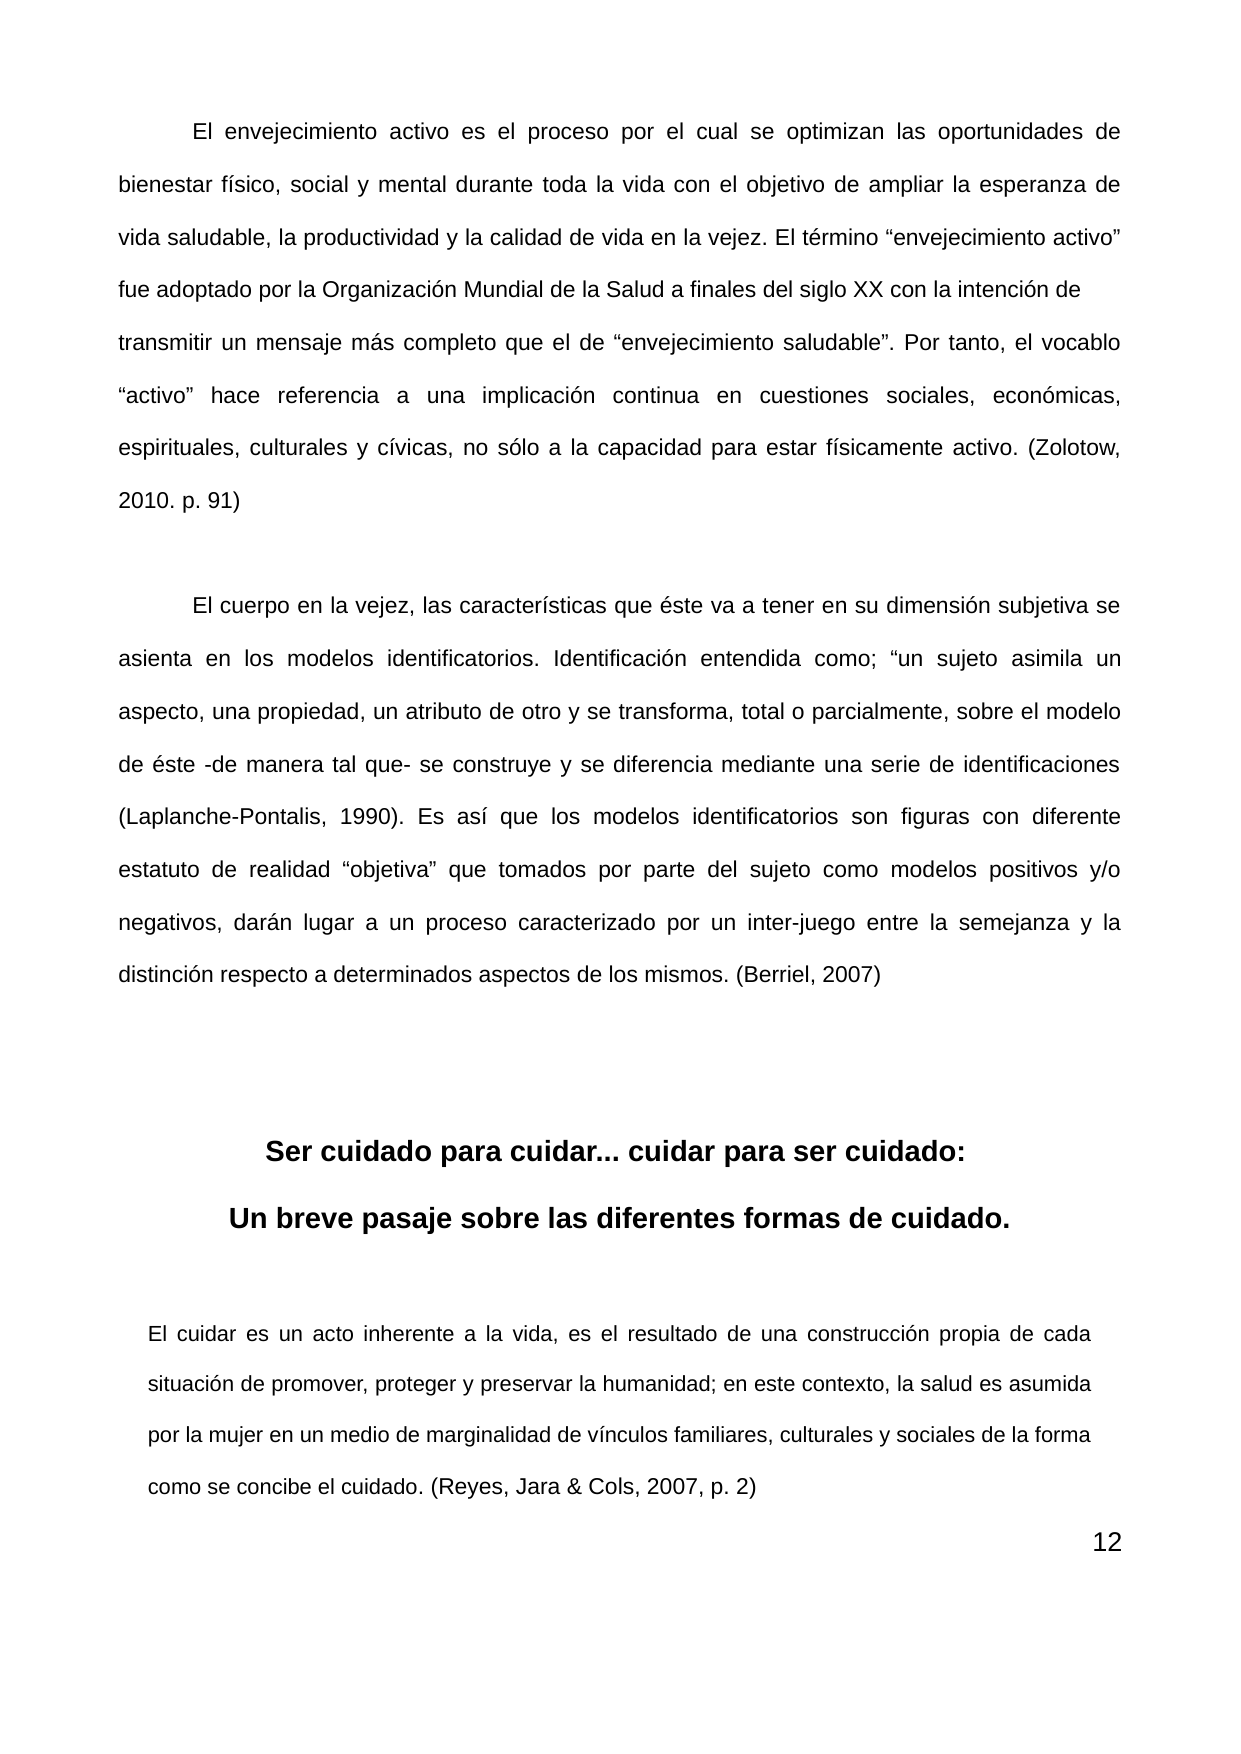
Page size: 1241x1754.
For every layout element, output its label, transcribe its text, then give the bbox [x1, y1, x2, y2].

text transmitir un mensaje más completo que el de “envejecimiento saludable”. Por tanto, el vocablo “activo” hace referencia a una implicación continua en cuestiones sociales, económicas, espirituales, culturales y cívicas, no sólo a la capacidad para estar físicamente activo. (Zolotow, 2010. p. 91) [118, 329, 1122, 513]
text El cuidar es un acto inherente a la vida, es el resultado de una construcción propia de cada situación de promover, proteger y preservar la humanidad; en este contexto, la salud es asumida por la mujer en un medio de marginalidad de vínculos familiares, culturales y sociales de la forma como se concibe el cuidado. (Reyes, Jara & Cols, 2007, p. 2) [148, 1321, 1093, 1499]
text Ser cuidado para cuidar... cuidar para ser cuidado: [118, 1134, 1122, 1167]
text 12 [118, 1526, 1122, 1557]
text El cuerpo en la vejez, las características que éste va a tener en su dimensión subjetiva se asienta en los modelos identificatorios. Identificación entendida como; “un sujeto asimila un aspecto, una propiedad, un atributo de otro y se transforma, total o parcialmente, sobre el modelo de éste -de manera tal que- se construye y se diferencia mediante una serie de identificaciones (Laplanche-Pontalis, 1990). Es así que los modelos identificatorios son figuras con diferente estatuto de realidad “objetiva” que tomados por parte del sujeto como modelos positivos y/o negativos, darán lugar a un proceso caracterizado por un inter-juego entre la semejanza y la distinción respecto a determinados aspectos de los mismos. (Berriel, 2007) [118, 592, 1122, 988]
text Un breve pasaje sobre las diferentes formas de cuidado. [118, 1201, 1122, 1234]
text El envejecimiento activo es el proceso por el cual se optimizan las oportunidades de bienestar físico, social y mental durante toda la vida con el objetivo de ampliar la esperanza de vida saludable, la productividad y la calidad de vida en la vejez. El término “envejecimiento activo” fue adoptado por la Organización Mundial de la Salud a finales del siglo XX con la intención de [118, 118, 1122, 303]
